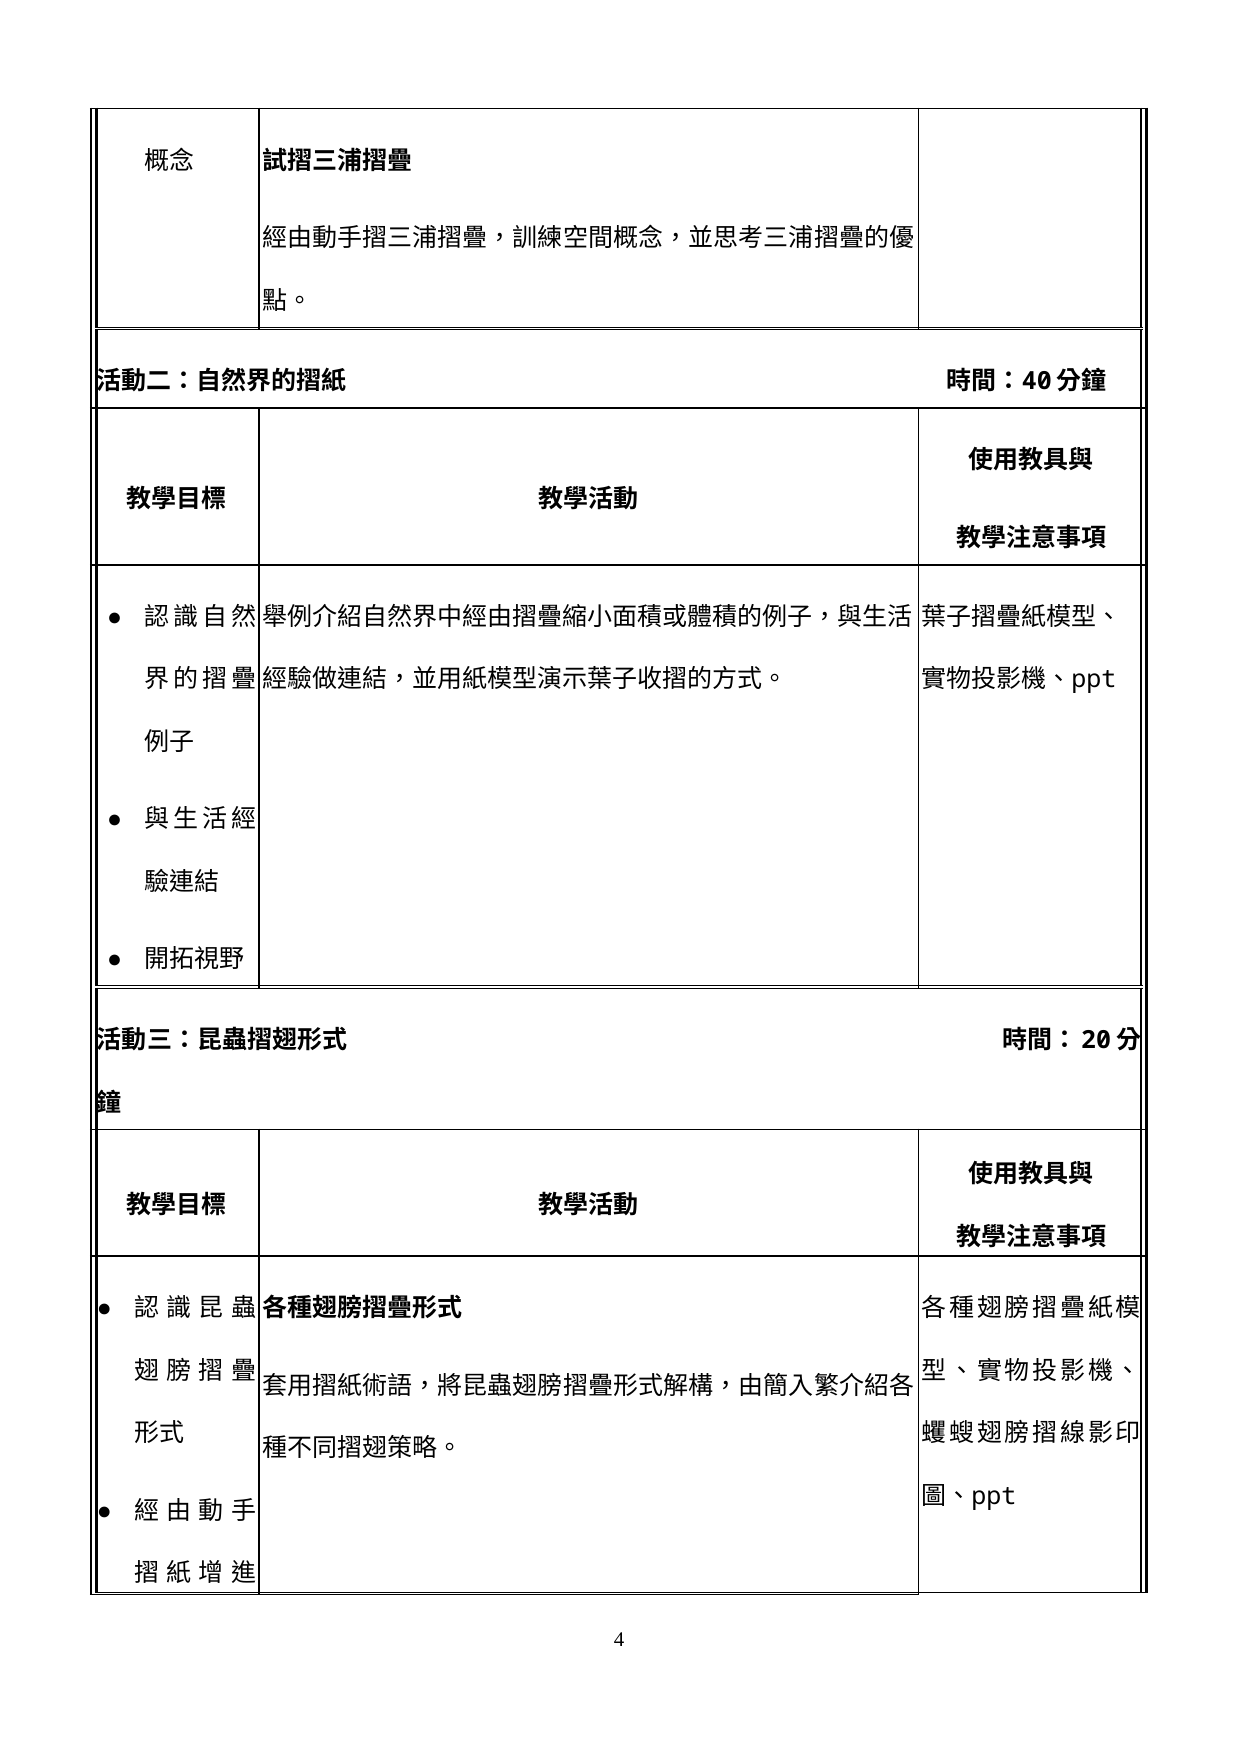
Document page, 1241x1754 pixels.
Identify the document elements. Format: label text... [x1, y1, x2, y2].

table_cell 葉子摺疊紙模型、實物投影機、ppt [919, 566, 1140, 985]
table_cell 教學目標 [98, 1130, 258, 1255]
table_cell 舉例介紹自然界中經由摺疊縮小面積或體積的例子，與生活經驗做連結，並用紙模型演示葉子收摺的方式。 [260, 566, 918, 985]
table_cell 試摺三浦摺疊 經由動手摺三浦摺疊，訓練空間概念，並思考三浦摺疊的優點。 [260, 109, 918, 327]
table_cell 引發學習動機 了解摺紙用途 訓練空間概念 [98, 109, 258, 327]
table_cell 教學目標 [98, 409, 258, 564]
table_cell 活動二：自然界的摺紙 時間：40分鐘 [98, 330, 1140, 407]
table_cell 認識昆蟲翅膀摺疊形式 經由動手摺紙增進理解力 [98, 1257, 258, 1592]
table_cell [919, 109, 1140, 327]
table_cell 各種翅膀摺疊形式 套用摺紙術語，將昆蟲翅膀摺疊形式解構，由簡入繁介紹各種不同摺翅策略。 [260, 1257, 918, 1592]
table_cell 活動三：昆蟲摺翅形式 時間：20分鐘 [98, 989, 1140, 1128]
table_cell 使用教具與 教學注意事項 [919, 409, 1140, 564]
table_cell 教學活動 [260, 409, 918, 564]
table_cell 各種翅膀摺疊紙模型、實物投影機、蠼螋翅膀摺線影印圖、ppt [919, 1257, 1140, 1592]
table_cell 使用教具與 教學注意事項 [919, 1130, 1140, 1255]
table_cell 認識自然界的摺疊例子 與生活經驗連結 開拓視野 [98, 566, 258, 985]
table_cell 教學活動 [260, 1130, 918, 1255]
